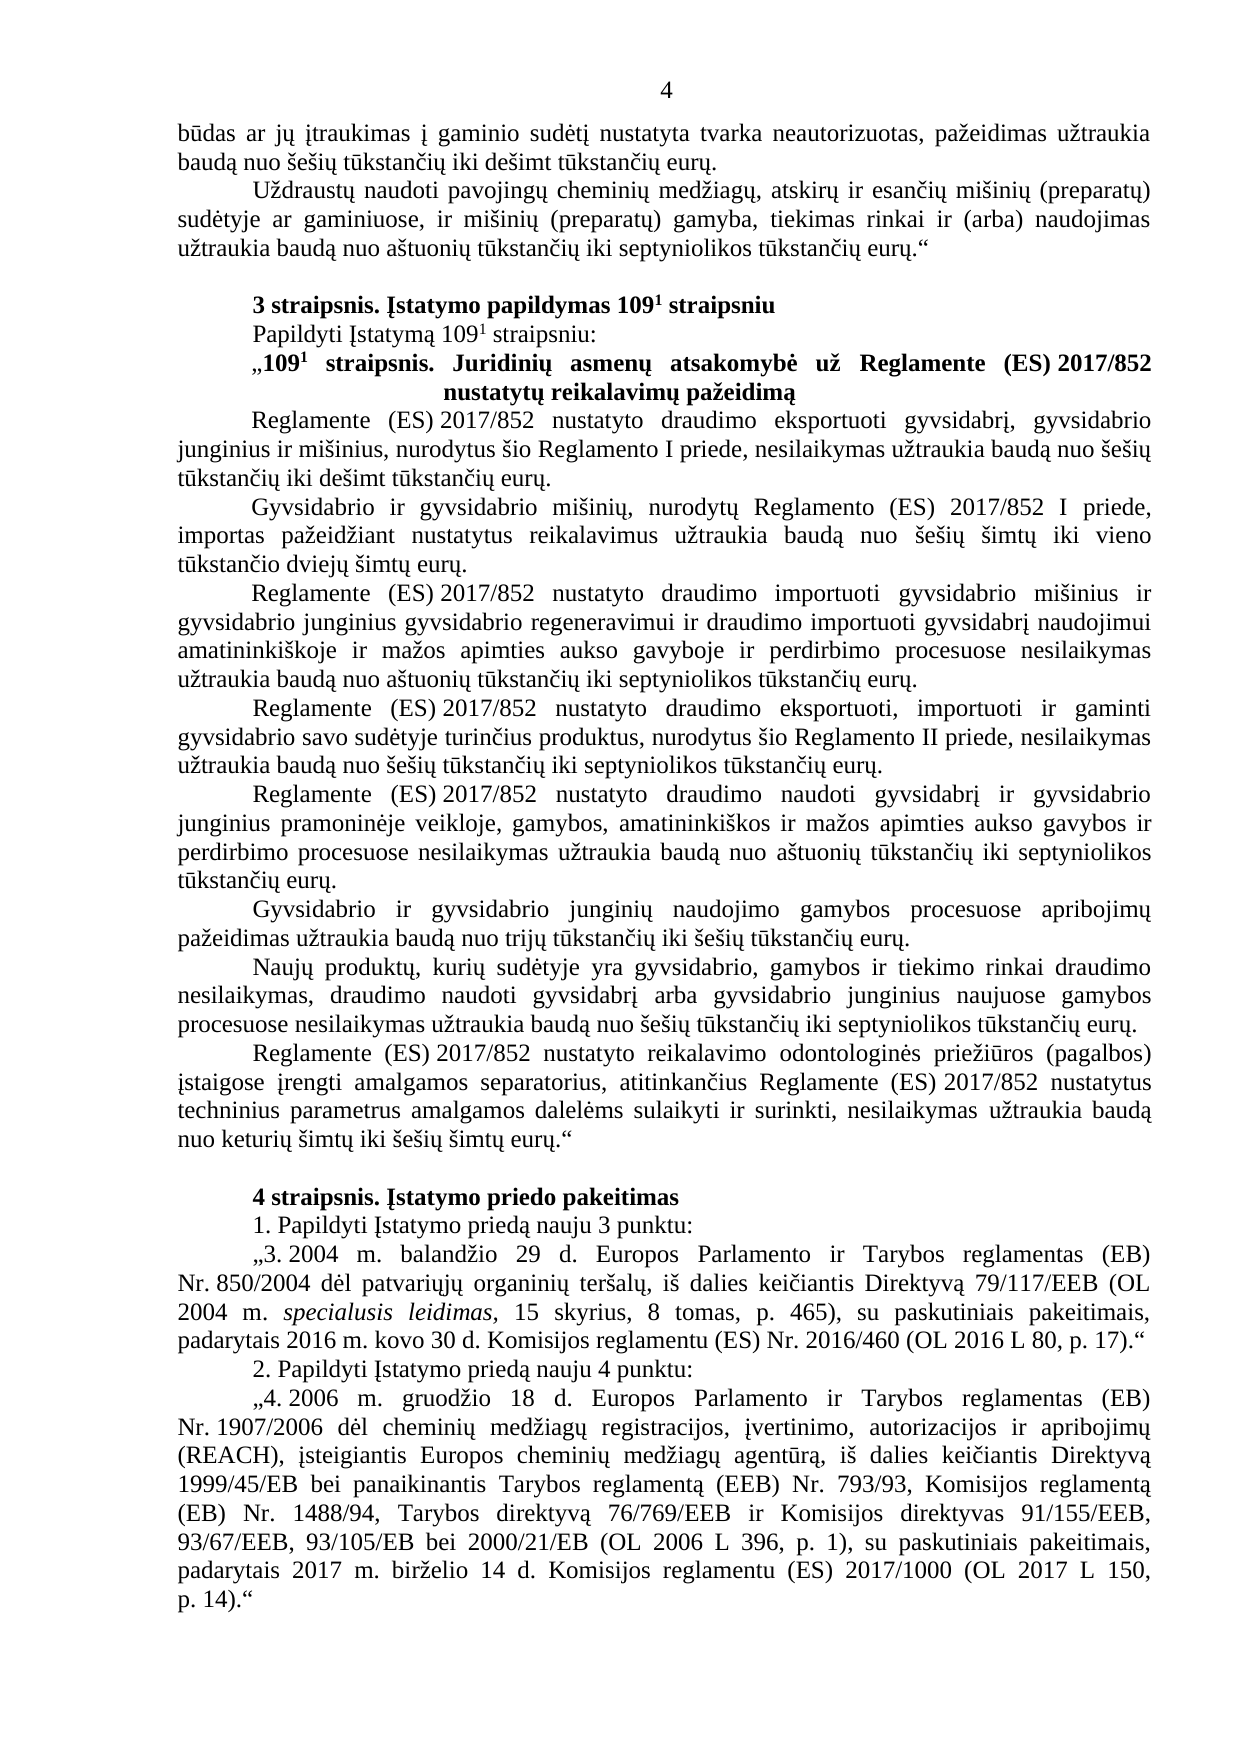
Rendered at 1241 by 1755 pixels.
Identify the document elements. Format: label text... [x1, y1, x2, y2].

text Reglamente (ES) 2017/852 nustatyto draudimo eksportuoti gyvsidabrį, gyvsidabrio junginius ir mišinius, nurodytus šio Reglamento I priede, nesilaikymas užtraukia baudą nuo šešių tūkstančių iki dešimt tūkstančių eurų. [177, 406, 1152, 492]
text Reglamente (ES) 2017/852 nustatyto reikalavimo odontologinės priežiūros (pagalbos) įstaigose įrengti amalgamos separatorius, atitinkančius Reglamente (ES) 2017/852 nustatytus techninius parametrus amalgamos dalelėms sulaikyti ir surinkti, nesilaikymas užtraukia baudą nuo keturių šimtų iki šešių šimtų eurų.“ [177, 1038, 1152, 1153]
text būdas ar jų įtraukimas į gaminio sudėtį nustatyta tvarka neautorizuotas, pažeidimas užtraukia baudą nuo šešių tūkstančių iki dešimt tūkstančių eurų. [177, 118, 1152, 176]
text 4 straipsnis. Įstatymo priedo pakeitimas [177, 1182, 1152, 1211]
text Gyvsidabrio ir gyvsidabrio junginių naudojimo gamybos procesuose apribojimų pažeidimas užtraukia baudą nuo trijų tūkstančių iki šešių tūkstančių eurų. [177, 894, 1152, 952]
text Reglamente (ES) 2017/852 nustatyto draudimo naudoti gyvsidabrį ir gyvsidabrio junginius pramoninėje veikloje, gamybos, amatininkiškos ir mažos apimties aukso gavybos ir perdirbimo procesuose nesilaikymas užtraukia baudą nuo aštuonių tūkstančių iki septyniolikos tūkstančių eurų. [177, 779, 1152, 894]
text Uždraustų naudoti pavojingų cheminių medžiagų, atskirų ir esančių mišinių (preparatų) sudėtyje ar gaminiuose, ir mišinių (preparatų) gamyba, tiekimas rinkai ir (arba) naudojimas užtraukia baudą nuo aštuonių tūkstančių iki septyniolikos tūkstančių eurų.“ [177, 176, 1152, 262]
text 2. Papildyti Įstatymo priedą nauju 4 punktu: [177, 1354, 1152, 1383]
text „3. 2004 m. balandžio 29 d. Europos Parlamento ir Tarybos reglamentas (EB) Nr. 850/2004 dėl patvariųjų organinių teršalų, iš dalies keičiantis Direktyvą 79/117/EEB (OL 2004 m. specialusis leidimas, 15 skyrius, 8 tomas, p. 465), su paskutiniais pakeitimais, padarytais 2016 m. kovo 30 d. Komisijos reglamentu (ES) Nr. 2016/460 (OL 2016 L 80, p. 17).“ [177, 1239, 1152, 1354]
text „1091 straipsnis. Juridinių asmenų atsakomybė už Reglamente (ES) 2017/852 nustatytų reikalavimų pažeidimą [251, 348, 1152, 406]
text Naujų produktų, kurių sudėtyje yra gyvsidabrio, gamybos ir tiekimo rinkai draudimo nesilaikymas, draudimo naudoti gyvsidabrį arba gyvsidabrio junginius naujuose gamybos procesuose nesilaikymas užtraukia baudą nuo šešių tūkstančių iki septyniolikos tūkstančių eurų. [177, 952, 1152, 1038]
text Gyvsidabrio ir gyvsidabrio mišinių, nurodytų Reglamento (ES) 2017/852 I priede, importas pažeidžiant nustatytus reikalavimus užtraukia baudą nuo šešių šimtų iki vieno tūkstančio dviejų šimtų eurų. [177, 492, 1152, 578]
text Reglamente (ES) 2017/852 nustatyto draudimo eksportuoti, importuoti ir gaminti gyvsidabrio savo sudėtyje turinčius produktus, nurodytus šio Reglamento II priede, nesilaikymas užtraukia baudą nuo šešių tūkstančių iki septyniolikos tūkstančių eurų. [177, 693, 1152, 779]
text Papildyti Įstatymą 1091 straipsniu: [177, 319, 1152, 348]
text Reglamente (ES) 2017/852 nustatyto draudimo importuoti gyvsidabrio mišinius ir gyvsidabrio junginius gyvsidabrio regeneravimui ir draudimo importuoti gyvsidabrį naudojimui amatininkiškoje ir mažos apimties aukso gavyboje ir perdirbimo procesuose nesilaikymas užtraukia baudą nuo aštuonių tūkstančių iki septyniolikos tūkstančių eurų. [177, 578, 1152, 693]
text „4. 2006 m. gruodžio 18 d. Europos Parlamento ir Tarybos reglamentas (EB) Nr. 1907/2006 dėl cheminių medžiagų registracijos, įvertinimo, autorizacijos ir apribojimų (REACH), įsteigiantis Europos cheminių medžiagų agentūrą, iš dalies keičiantis Direktyvą 1999/45/EB bei panaikinantis Tarybos reglamentą (EEB) Nr. 793/93, Komisijos reglamentą (EB) Nr. 1488/94, Tarybos direktyvą 76/769/EEB ir Komisijos direktyvas 91/155/EEB, 93/67/EEB, 93/105/EB bei 2000/21/EB (OL 2006 L 396, p. 1), su paskutiniais pakeitimais, padarytais 2017 m. birželio 14 d. Komisijos reglamentu (ES) 2017/1000 (OL 2017 L 150, p. 14).“ [177, 1383, 1152, 1613]
text 1. Papildyti Įstatymo priedą nauju 3 punktu: [177, 1211, 1152, 1239]
text 3 straipsnis. Įstatymo papildymas 1091 straipsniu [177, 291, 1152, 319]
